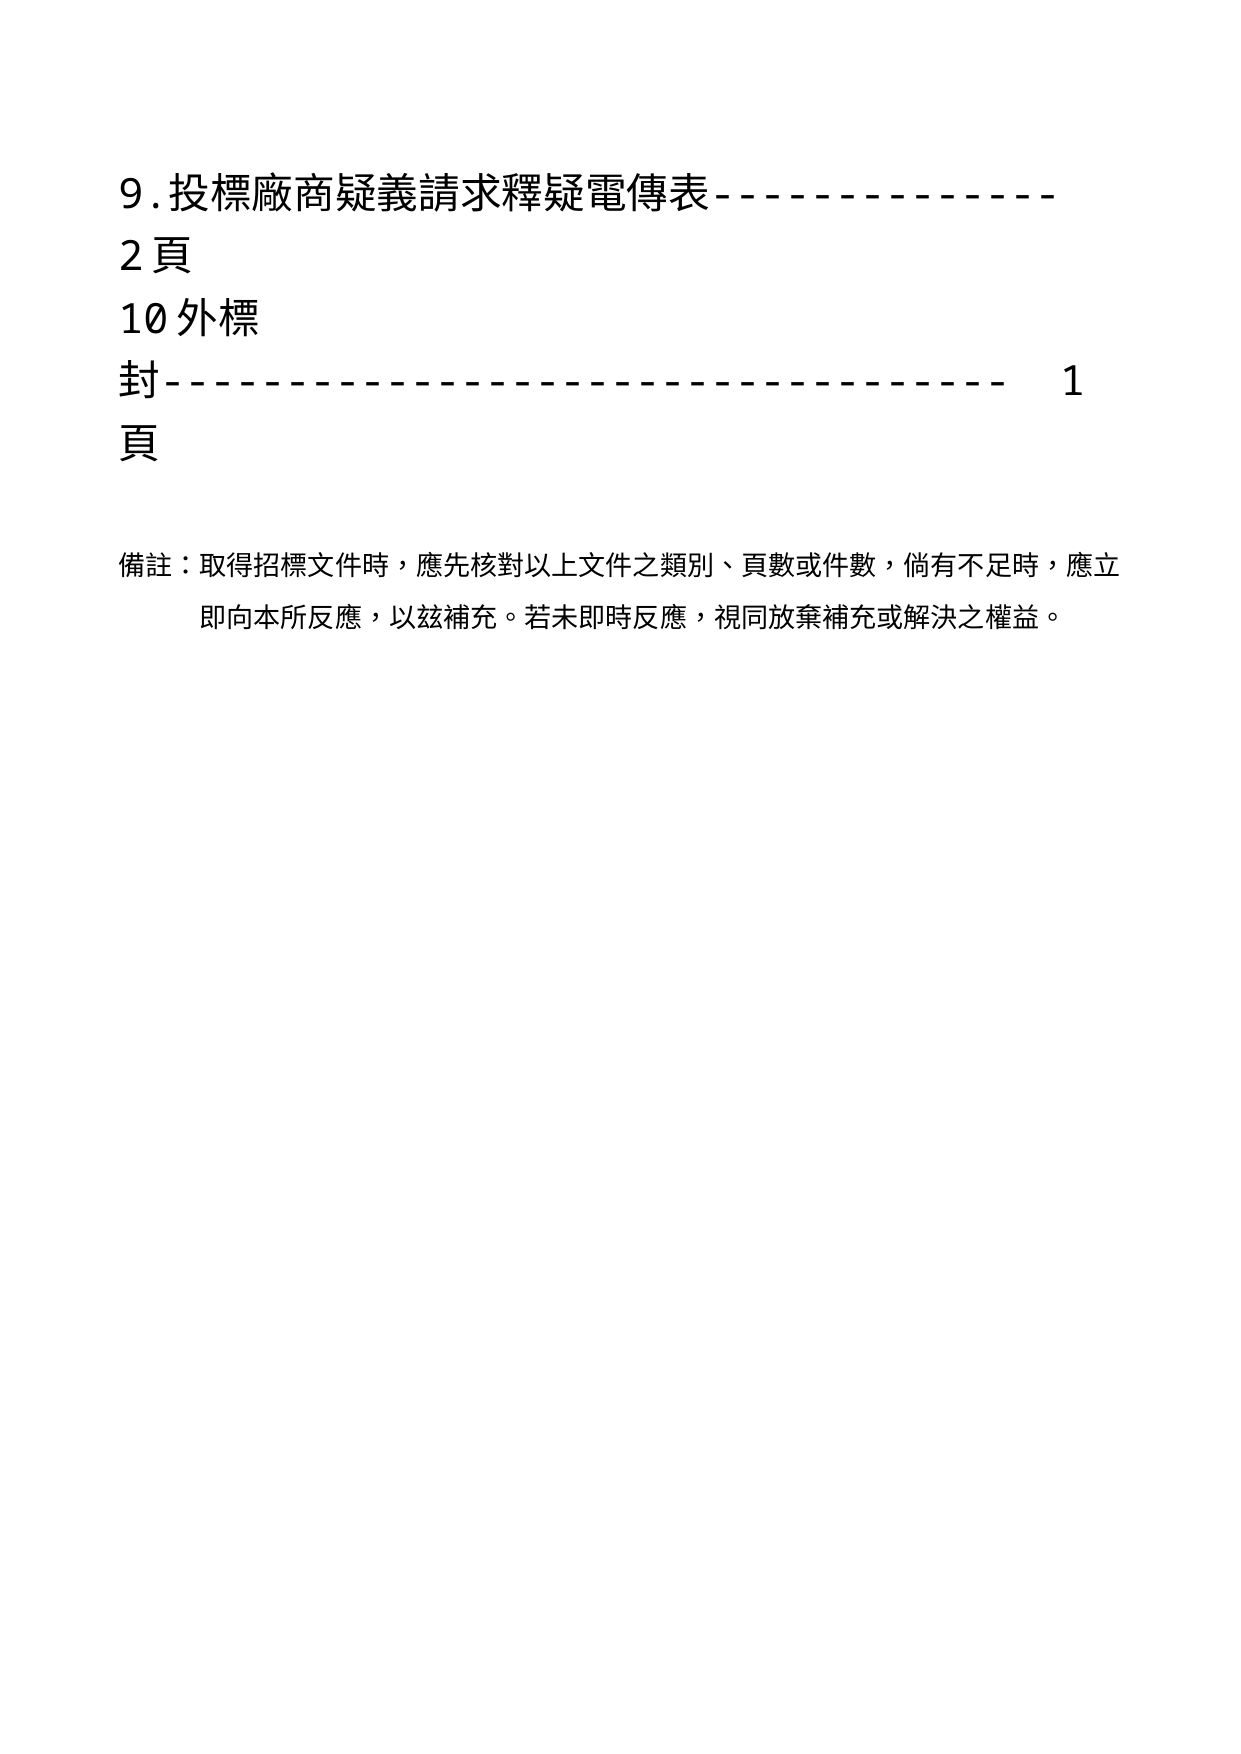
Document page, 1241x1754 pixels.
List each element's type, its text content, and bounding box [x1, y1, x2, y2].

text 10外標封---------------------------------- 1頁 [118, 283, 1122, 471]
text 備註：取得招標文件時，應先核對以上文件之類別、頁數或件數，倘有不足時，應立即向本所反應，以玆補充。若未即時反應，視同放棄補充或解決之權益。 [118, 533, 1122, 637]
text 9.投標廠商疑義請求釋疑電傳表-------------- 2頁 [118, 158, 1122, 283]
